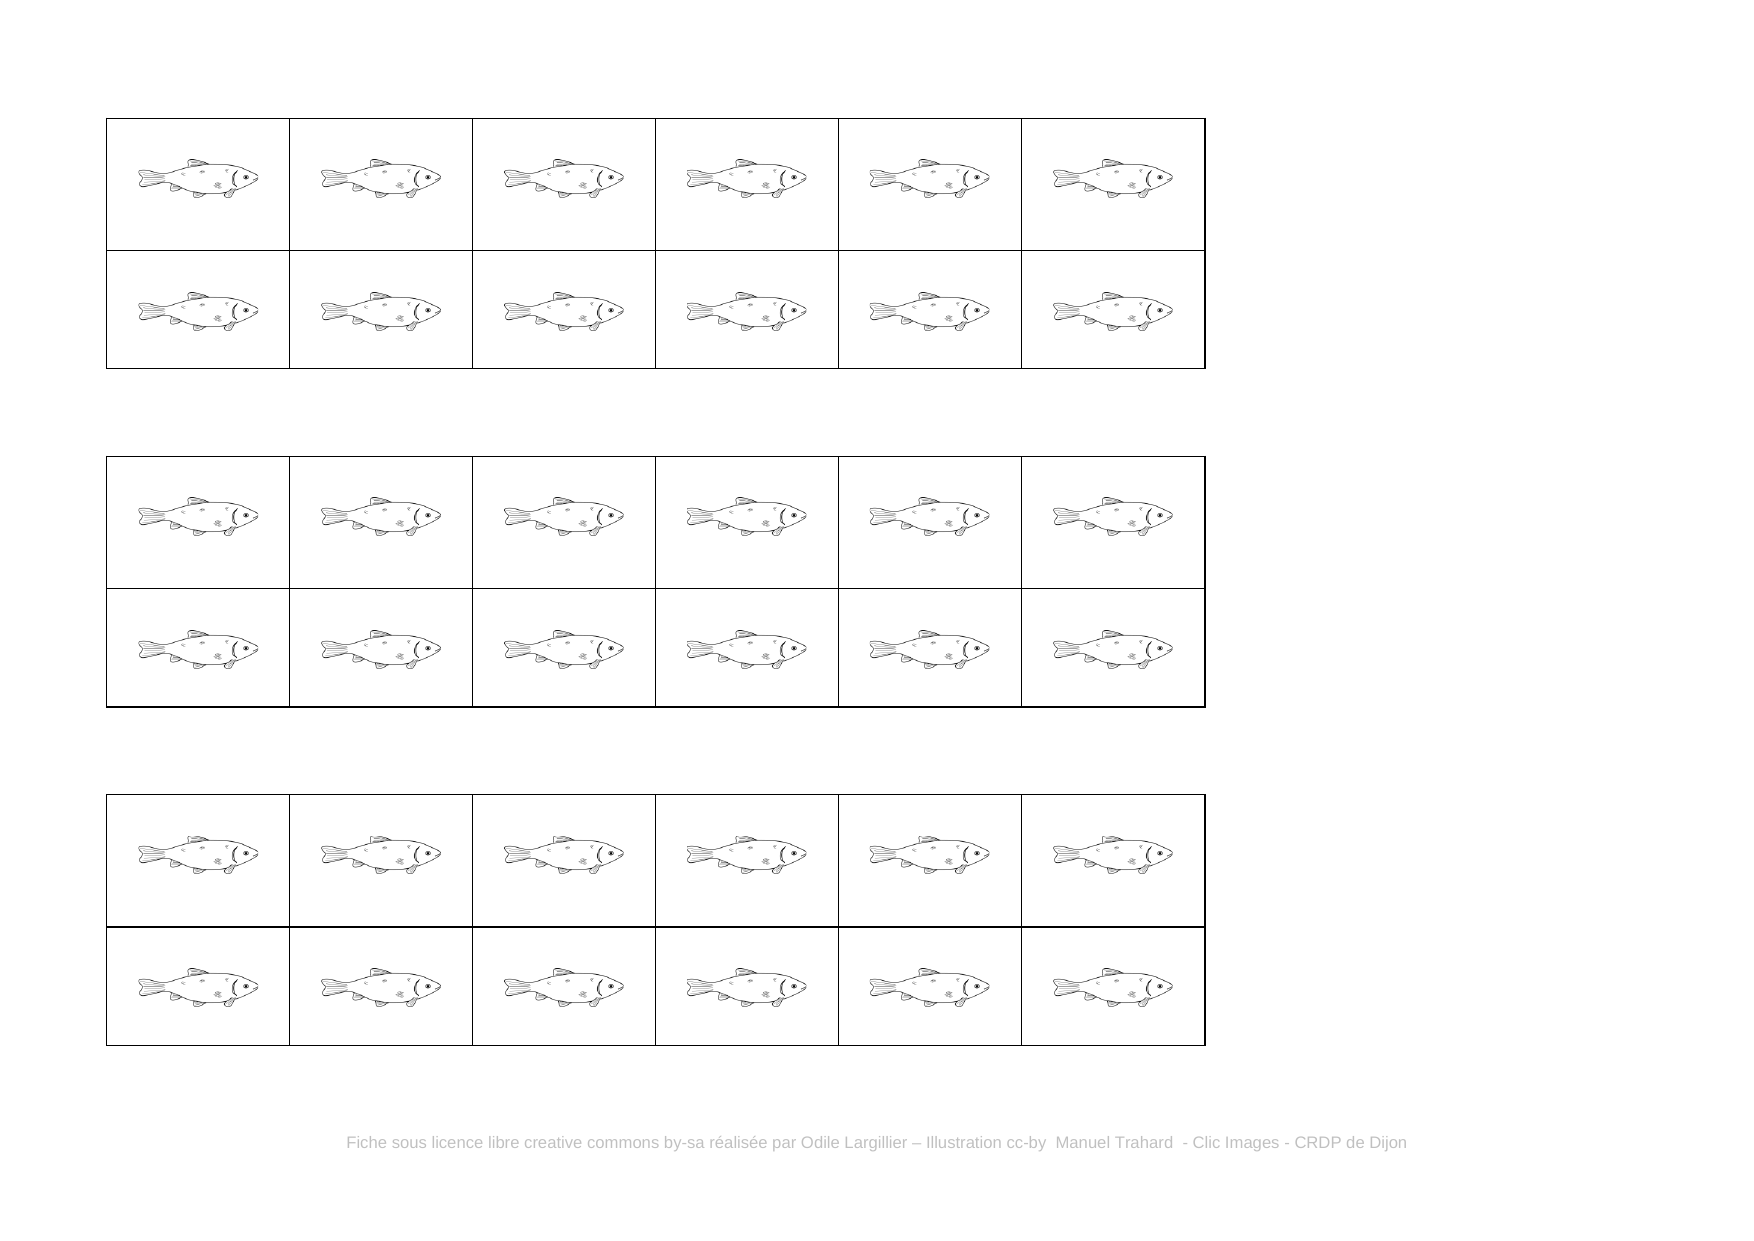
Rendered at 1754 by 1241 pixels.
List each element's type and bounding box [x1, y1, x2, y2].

table_cell [107, 928, 289, 1044]
picture [504, 292, 624, 331]
table_cell [290, 589, 472, 706]
table_cell [107, 251, 289, 368]
picture [869, 836, 990, 874]
picture [1053, 292, 1173, 331]
picture [321, 630, 441, 669]
table_header [473, 457, 655, 588]
picture [504, 836, 624, 874]
picture [1053, 497, 1173, 536]
table_cell [107, 589, 289, 706]
table_cell [473, 928, 655, 1044]
table_header [290, 457, 472, 588]
table_cell [473, 251, 655, 368]
picture [321, 836, 441, 874]
table_header [656, 457, 838, 588]
picture [504, 497, 624, 536]
table_header [839, 795, 1021, 926]
table_header [656, 119, 838, 250]
picture [869, 630, 990, 669]
picture [321, 497, 441, 536]
table_header [107, 795, 289, 926]
picture [321, 159, 441, 198]
table_cell [839, 928, 1021, 1044]
table_cell [1022, 589, 1204, 706]
picture [138, 630, 259, 669]
picture [687, 159, 807, 198]
picture [687, 968, 807, 1007]
table_header [107, 457, 289, 588]
picture [138, 968, 259, 1007]
table_cell [473, 589, 655, 706]
picture [321, 968, 441, 1007]
table_cell [1022, 251, 1204, 368]
picture [138, 292, 259, 331]
table_header [107, 119, 289, 250]
picture [869, 292, 990, 331]
picture [687, 292, 807, 331]
table_header [473, 119, 655, 250]
table_header [1022, 795, 1204, 926]
picture [504, 968, 624, 1007]
table_header [290, 795, 472, 926]
picture [869, 159, 990, 198]
picture [1053, 159, 1173, 198]
picture [687, 836, 807, 874]
table_header [473, 795, 655, 926]
picture [1053, 968, 1173, 1007]
picture [504, 630, 624, 669]
picture [1053, 836, 1173, 874]
table_header [656, 795, 838, 926]
table_header [839, 457, 1021, 588]
table_header [1022, 119, 1204, 250]
table_cell [656, 589, 838, 706]
picture [1053, 630, 1173, 669]
picture [138, 159, 259, 198]
table_cell [1022, 928, 1204, 1044]
picture [504, 159, 624, 198]
picture [869, 968, 990, 1007]
picture [138, 497, 259, 536]
table_cell [290, 928, 472, 1044]
table_cell [290, 251, 472, 368]
table_header [839, 119, 1021, 250]
picture [321, 292, 441, 331]
table_cell [839, 589, 1021, 706]
table_cell [656, 251, 838, 368]
table_cell [656, 928, 838, 1044]
picture [138, 836, 259, 874]
table_cell [839, 251, 1021, 368]
picture [687, 497, 807, 536]
picture [687, 630, 807, 669]
picture [869, 497, 990, 536]
table_header [290, 119, 472, 250]
table_header [1022, 457, 1204, 588]
